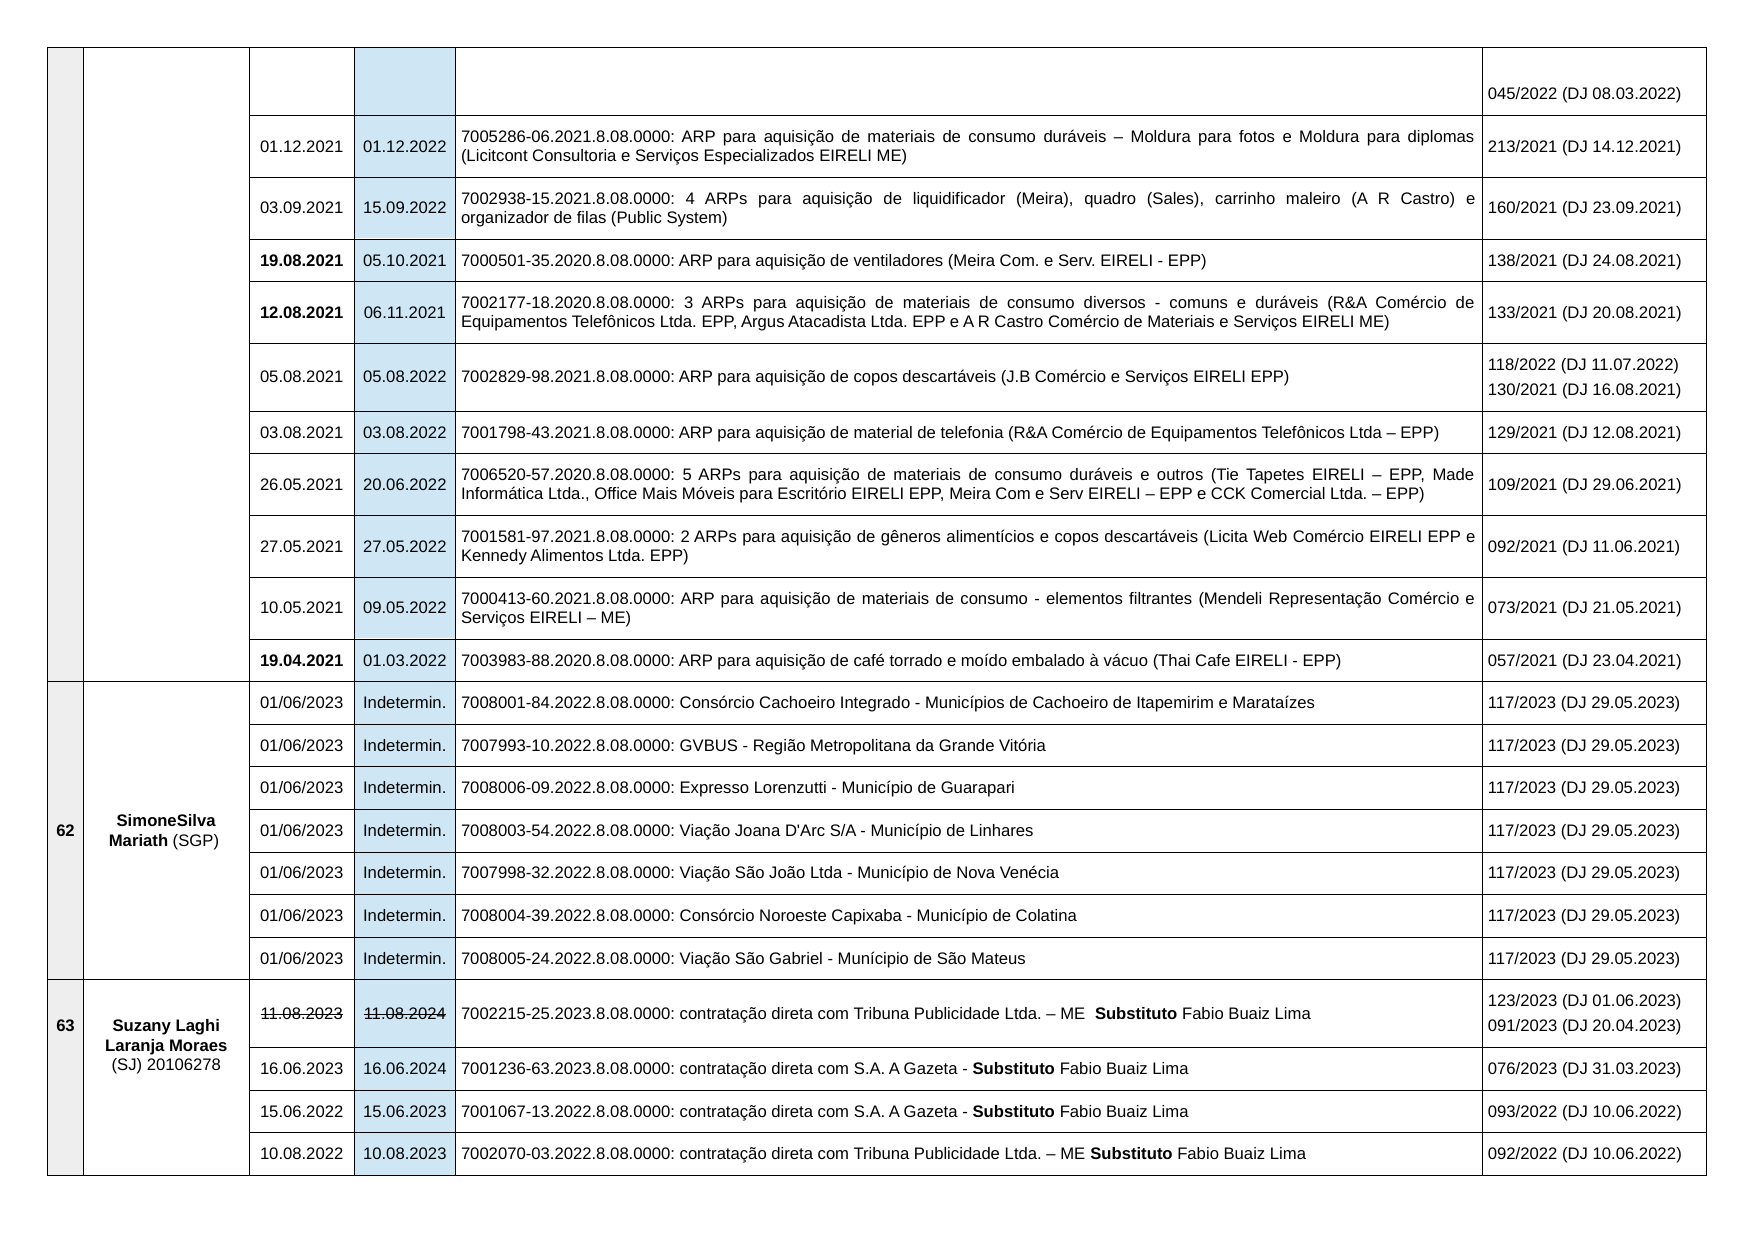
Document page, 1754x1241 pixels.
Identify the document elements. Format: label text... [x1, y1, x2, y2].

table_cell 01/06/2023 [250, 767, 354, 809]
table_cell 092/2021 (DJ 11.06.2021) [1483, 516, 1706, 577]
table_cell 01/06/2023 [250, 853, 354, 894]
table_cell 160/2021 (DJ 23.09.2021) [1483, 178, 1706, 238]
table_cell [355, 48, 455, 115]
table_cell 01.03.2022 [355, 640, 455, 681]
table_cell 01/06/2023 [250, 725, 354, 766]
table_cell 26.05.2021 [250, 454, 354, 515]
table_cell 7008004-39.2022.8.08.0000: Consórcio Noroeste Capixaba - Município de Colatina [456, 895, 1482, 937]
table_cell 092/2022 (DJ 10.06.2022) [1483, 1133, 1706, 1175]
table_cell Indetermin. [355, 853, 455, 894]
table_cell 118/2022 (DJ 11.07.2022) 130/2021 (DJ 16.08.2021) [1483, 344, 1706, 411]
table_cell 12.08.2021 [250, 282, 354, 343]
table_cell Indetermin. [355, 938, 455, 979]
table_cell 7006520-57.2020.8.08.0000: 5 ARPs para aquisição de materiais de consumo duráveis e outros (Tie Tapetes EIRELI – EPP, Made Informática Ltda., Office Mais Móveis para Escritório EIRELI EPP, Meira Com e Serv EIRELI – EPP e CCK Comercial Ltda. – EPP) [456, 454, 1482, 515]
table_cell 7002215-25.2023.8.08.0000: contratação direta com Tribuna Publicidade Ltda. – ME Substituto Fabio Buaiz Lima [456, 980, 1482, 1047]
table_cell 7000413-60.2021.8.08.0000: ARP para aquisição de materiais de consumo - elementos filtrantes (Mendeli Representação Comércio e Serviços EIRELI – ME) [456, 578, 1482, 638]
table_cell 01/06/2023 [250, 810, 354, 852]
table_cell 133/2021 (DJ 20.08.2021) [1483, 282, 1706, 343]
table_cell 16.06.2023 [250, 1048, 354, 1090]
table_cell 7008003-54.2022.8.08.0000: Viação Joana D'Arc S/A - Município de Linhares [456, 810, 1482, 852]
table_cell 7001067-13.2022.8.08.0000: contratação direta com S.A. A Gazeta - Substituto Fabio Buaiz Lima [456, 1091, 1482, 1132]
table_cell 7008005-24.2022.8.08.0000: Viação São Gabriel - Munícipio de São Mateus [456, 938, 1482, 979]
table_cell 7000501-35.2020.8.08.0000: ARP para aquisição de ventiladores (Meira Com. e Serv. EIRELI - EPP) [456, 240, 1482, 281]
table_cell 11.08.2024 [355, 980, 455, 1047]
table_cell Suzany Laghi Laranja Moraes (SJ) 20106278 [84, 980, 249, 1175]
table_cell 01.12.2022 [355, 116, 455, 177]
table_cell 045/2022 (DJ 08.03.2022) [1483, 48, 1706, 115]
table_cell 05.08.2021 [250, 344, 354, 411]
table_cell 01/06/2023 [250, 938, 354, 979]
table_cell 057/2021 (DJ 23.04.2021) [1483, 640, 1706, 681]
table_cell 109/2021 (DJ 29.06.2021) [1483, 454, 1706, 515]
table_cell 01/06/2023 [250, 682, 354, 724]
table_cell 03.09.2021 [250, 178, 354, 238]
table_cell 10.05.2021 [250, 578, 354, 638]
table_cell 7003983-88.2020.8.08.0000: ARP para aquisição de café torrado e moído embalado à vácuo (Thai Cafe EIRELI - EPP) [456, 640, 1482, 681]
table_cell 01/06/2023 [250, 895, 354, 937]
table_cell 27.05.2022 [355, 516, 455, 577]
table_cell Indetermin. [355, 767, 455, 809]
table_cell 03.08.2021 [250, 412, 354, 453]
table_cell 15.09.2022 [355, 178, 455, 238]
table_cell 117/2023 (DJ 29.05.2023) [1483, 810, 1706, 852]
table_cell [48, 48, 83, 681]
table_cell 7002070-03.2022.8.08.0000: contratação direta com Tribuna Publicidade Ltda. – ME Substituto Fabio Buaiz Lima [456, 1133, 1482, 1175]
table_cell Indetermin. [355, 682, 455, 724]
table_cell 7007993-10.2022.8.08.0000: GVBUS - Região Metropolitana da Grande Vitória [456, 725, 1482, 766]
table_cell 05.08.2022 [355, 344, 455, 411]
table_cell 15.06.2023 [355, 1091, 455, 1132]
table_cell [456, 48, 1482, 115]
table_cell Indetermin. [355, 895, 455, 937]
table_cell 117/2023 (DJ 29.05.2023) [1483, 938, 1706, 979]
table_cell 16.06.2024 [355, 1048, 455, 1090]
table_cell 123/2023 (DJ 01.06.2023) 091/2023 (DJ 20.04.2023) [1483, 980, 1706, 1047]
table_cell 7001581-97.2021.8.08.0000: 2 ARPs para aquisição de gêneros alimentícios e copos descartáveis (Licita Web Comércio EIRELI EPP e Kennedy Alimentos Ltda. EPP) [456, 516, 1482, 577]
table_cell 138/2021 (DJ 24.08.2021) [1483, 240, 1706, 281]
table_cell 06.11.2021 [355, 282, 455, 343]
table_cell 7007998-32.2022.8.08.0000: Viação São João Ltda - Município de Nova Venécia [456, 853, 1482, 894]
table_cell [84, 48, 249, 681]
table_cell 117/2023 (DJ 29.05.2023) [1483, 853, 1706, 894]
table_cell 117/2023 (DJ 29.05.2023) [1483, 725, 1706, 766]
table_cell 19.08.2021 [250, 240, 354, 281]
table_cell 11.08.2023 [250, 980, 354, 1047]
table_cell 213/2021 (DJ 14.12.2021) [1483, 116, 1706, 177]
table_cell 7002177-18.2020.8.08.0000: 3 ARPs para aquisição de materiais de consumo diversos - comuns e duráveis (R&A Comércio de Equipamentos Telefônicos Ltda. EPP, Argus Atacadista Ltda. EPP e A R Castro Comércio de Materiais e Serviços EIRELI ME) [456, 282, 1482, 343]
table_cell 27.05.2021 [250, 516, 354, 577]
table_cell 20.06.2022 [355, 454, 455, 515]
table_cell 09.05.2022 [355, 578, 455, 638]
table_cell 076/2023 (DJ 31.03.2023) [1483, 1048, 1706, 1090]
table_cell Indetermin. [355, 725, 455, 766]
table_cell 7005286-06.2021.8.08.0000: ARP para aquisição de materiais de consumo duráveis – Moldura para fotos e Moldura para diplomas (Licitcont Consultoria e Serviços Especializados EIRELI ME) [456, 116, 1482, 177]
table_cell 093/2022 (DJ 10.06.2022) [1483, 1091, 1706, 1132]
table_cell Indetermin. [355, 810, 455, 852]
table_cell 62 [48, 682, 83, 979]
table_cell 19.04.2021 [250, 640, 354, 681]
table_cell [250, 48, 354, 115]
table_cell 10.08.2022 [250, 1133, 354, 1175]
table_cell 129/2021 (DJ 12.08.2021) [1483, 412, 1706, 453]
table_cell 7001798-43.2021.8.08.0000: ARP para aquisição de material de telefonia (R&A Comércio de Equipamentos Telefônicos Ltda – EPP) [456, 412, 1482, 453]
table_cell 63 [48, 980, 83, 1175]
table_cell 117/2023 (DJ 29.05.2023) [1483, 895, 1706, 937]
table_cell 117/2023 (DJ 29.05.2023) [1483, 767, 1706, 809]
table_cell 01.12.2021 [250, 116, 354, 177]
table_cell 05.10.2021 [355, 240, 455, 281]
table_cell 7001236-63.2023.8.08.0000: contratação direta com S.A. A Gazeta - Substituto Fabio Buaiz Lima [456, 1048, 1482, 1090]
table_cell 7002829-98.2021.8.08.0000: ARP para aquisição de copos descartáveis (J.B Comércio e Serviços EIRELI EPP) [456, 344, 1482, 411]
table_cell 7008001-84.2022.8.08.0000: Consórcio Cachoeiro Integrado - Municípios de Cachoeiro de Itapemirim e Marataízes [456, 682, 1482, 724]
table_cell 15.06.2022 [250, 1091, 354, 1132]
table_cell 7002938-15.2021.8.08.0000: 4 ARPs para aquisição de liquidificador (Meira), quadro (Sales), carrinho maleiro (A R Castro) e organizador de filas (Public System) [456, 178, 1482, 238]
table_cell 073/2021 (DJ 21.05.2021) [1483, 578, 1706, 638]
table_cell 117/2023 (DJ 29.05.2023) [1483, 682, 1706, 724]
table_cell SimoneSilva Mariath (SGP) [84, 682, 249, 979]
table_cell 7008006-09.2022.8.08.0000: Expresso Lorenzutti - Município de Guarapari [456, 767, 1482, 809]
table_cell 10.08.2023 [355, 1133, 455, 1175]
table_cell 03.08.2022 [355, 412, 455, 453]
